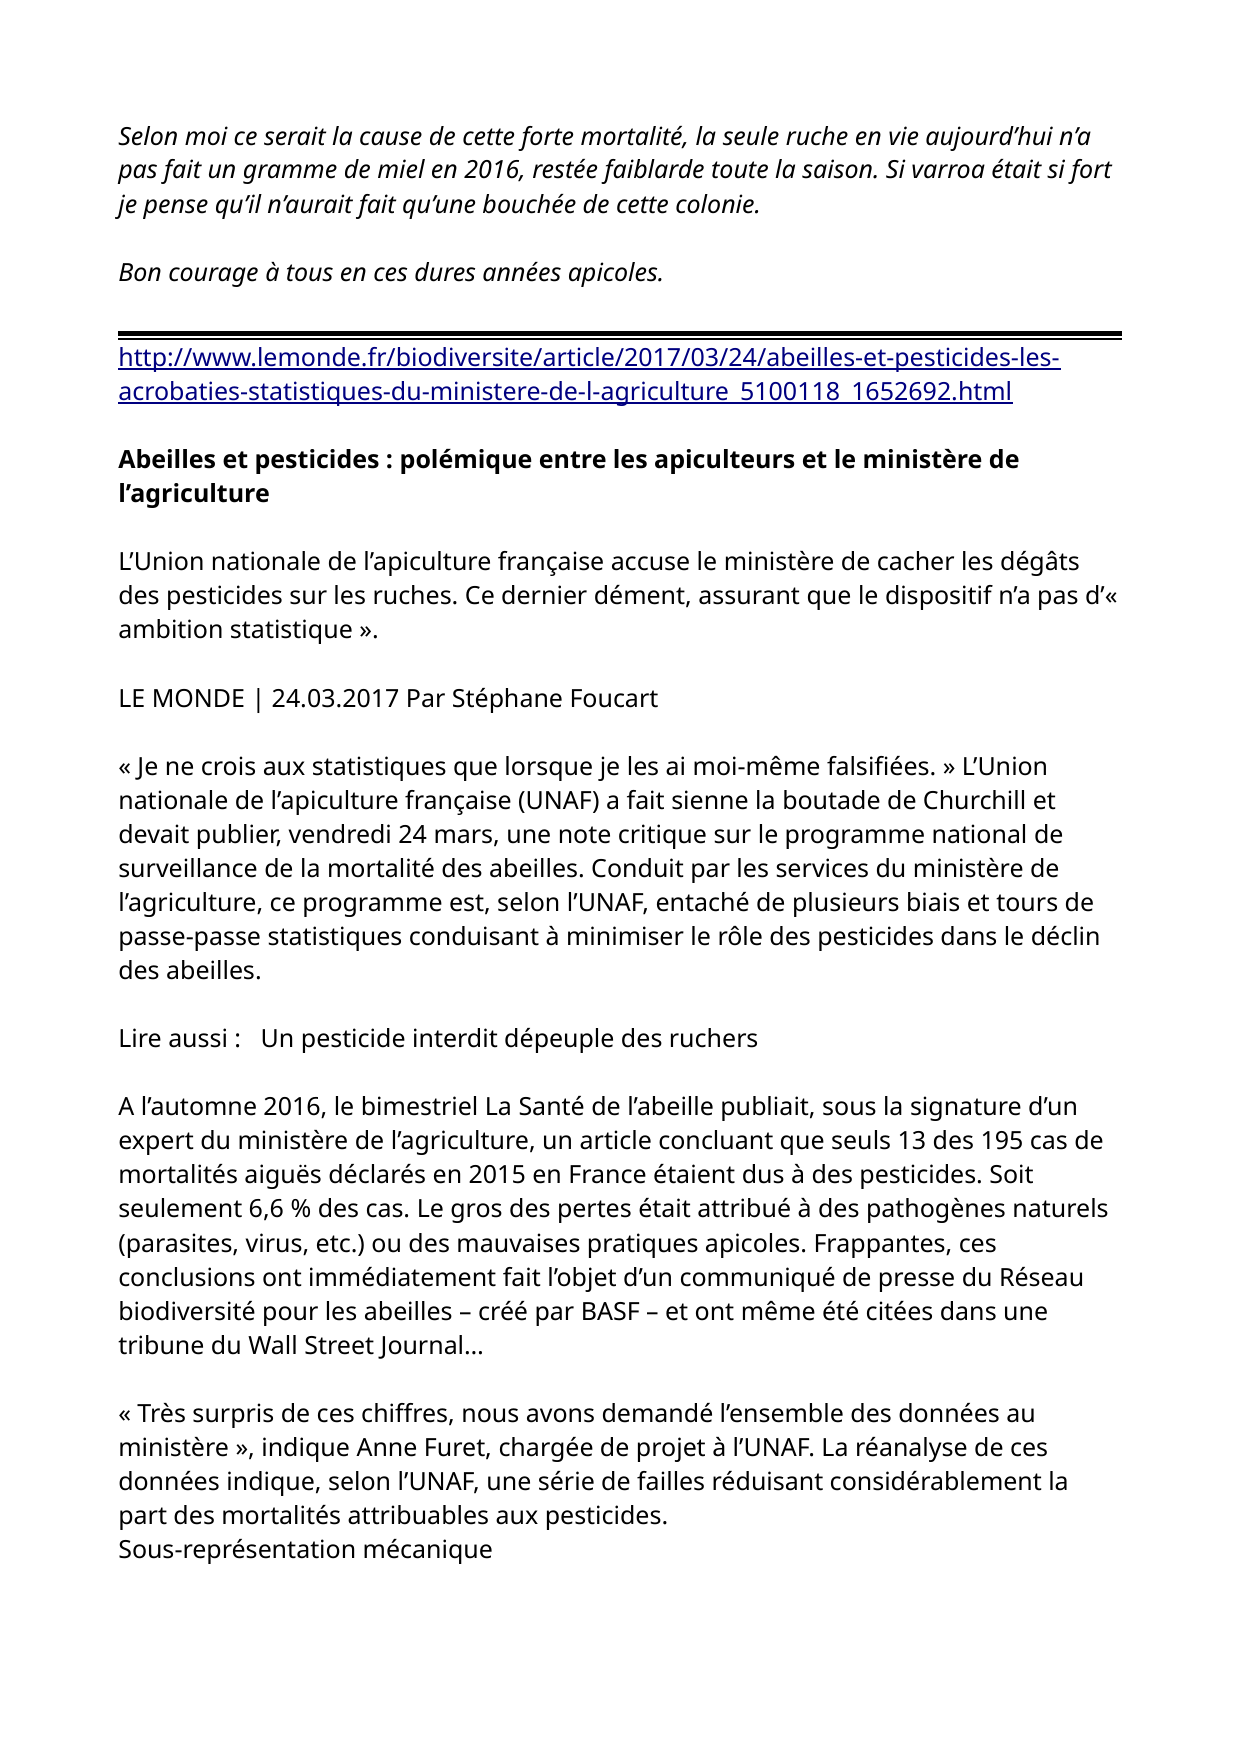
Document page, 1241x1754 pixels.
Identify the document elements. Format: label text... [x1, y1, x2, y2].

text « Très surpris de ces chiffres, nous avons demandé l’ensemble des données au ministère », indique Anne Furet, chargée de projet à l’UNAF. La réanalyse de ces données indique, selon l’UNAF, une série de failles réduisant considérablement la part des mortalités attribuables aux pesticides. [118, 1396, 1122, 1532]
text A l’automne 2016, le bimestriel La Santé de l’abeille publiait, sous la signature d’un expert du ministère de l’agriculture, un article concluant que seuls 13 des 195 cas de mortalités aiguës déclarés en 2015 en France étaient dus à des pesticides. Soit seulement 6,6 % des cas. Le gros des pertes était attribué à des pathogènes naturels (parasites, virus, etc.) ou des mauvaises pratiques apicoles. Frappantes, ces conclusions ont immédiatement fait l’objet d’un communiqué de presse du Réseau biodiversité pour les abeilles – créé par BASF – et ont même été citées dans une tribune du Wall Street Journal… [118, 1089, 1122, 1361]
text Lire aussi : Un pesticide interdit dépeuple des ruchers [118, 1021, 1122, 1055]
text http://www.lemonde.fr/biodiversite/article/2017/03/24/abeilles-et-pesticides-les-acrobaties-statistiques-du-ministere-de-l-agriculture_5100118_1652692.html [118, 340, 1122, 408]
text Selon moi ce serait la cause de cette forte mortalité, la seule ruche en vie aujourd’hui n’a pas fait un gramme de miel en 2016, restée faiblarde toute la saison. Si varroa était si fort je pense qu’il n’aurait fait qu’une bouchée de cette colonie. [118, 118, 1122, 220]
text « Je ne crois aux statistiques que lorsque je les ai moi-même falsifiées. » L’Union nationale de l’apiculture française (UNAF) a fait sienne la boutade de Churchill et devait publier, vendredi 24 mars, une note critique sur le programme national de surveillance de la mortalité des abeilles. Conduit par les services du ministère de l’agriculture, ce programme est, selon l’UNAF, entaché de plusieurs biais et tours de passe-passe statistiques conduisant à minimiser le rôle des pesticides dans le déclin des abeilles. [118, 748, 1122, 987]
text Bon courage à tous en ces dures années apicoles. [118, 254, 1122, 288]
text Abeilles et pesticides : polémique entre les apiculteurs et le ministère de l’agriculture [118, 442, 1122, 510]
text L’Union nationale de l’apiculture française accuse le ministère de cacher les dégâts des pesticides sur les ruches. Ce dernier dément, assurant que le dispositif n’a pas d’« ambition statistique ». [118, 544, 1122, 646]
text LE MONDE | 24.03.2017 Par Stéphane Foucart [118, 680, 1122, 714]
text Sous-représentation mécanique [118, 1532, 1122, 1566]
